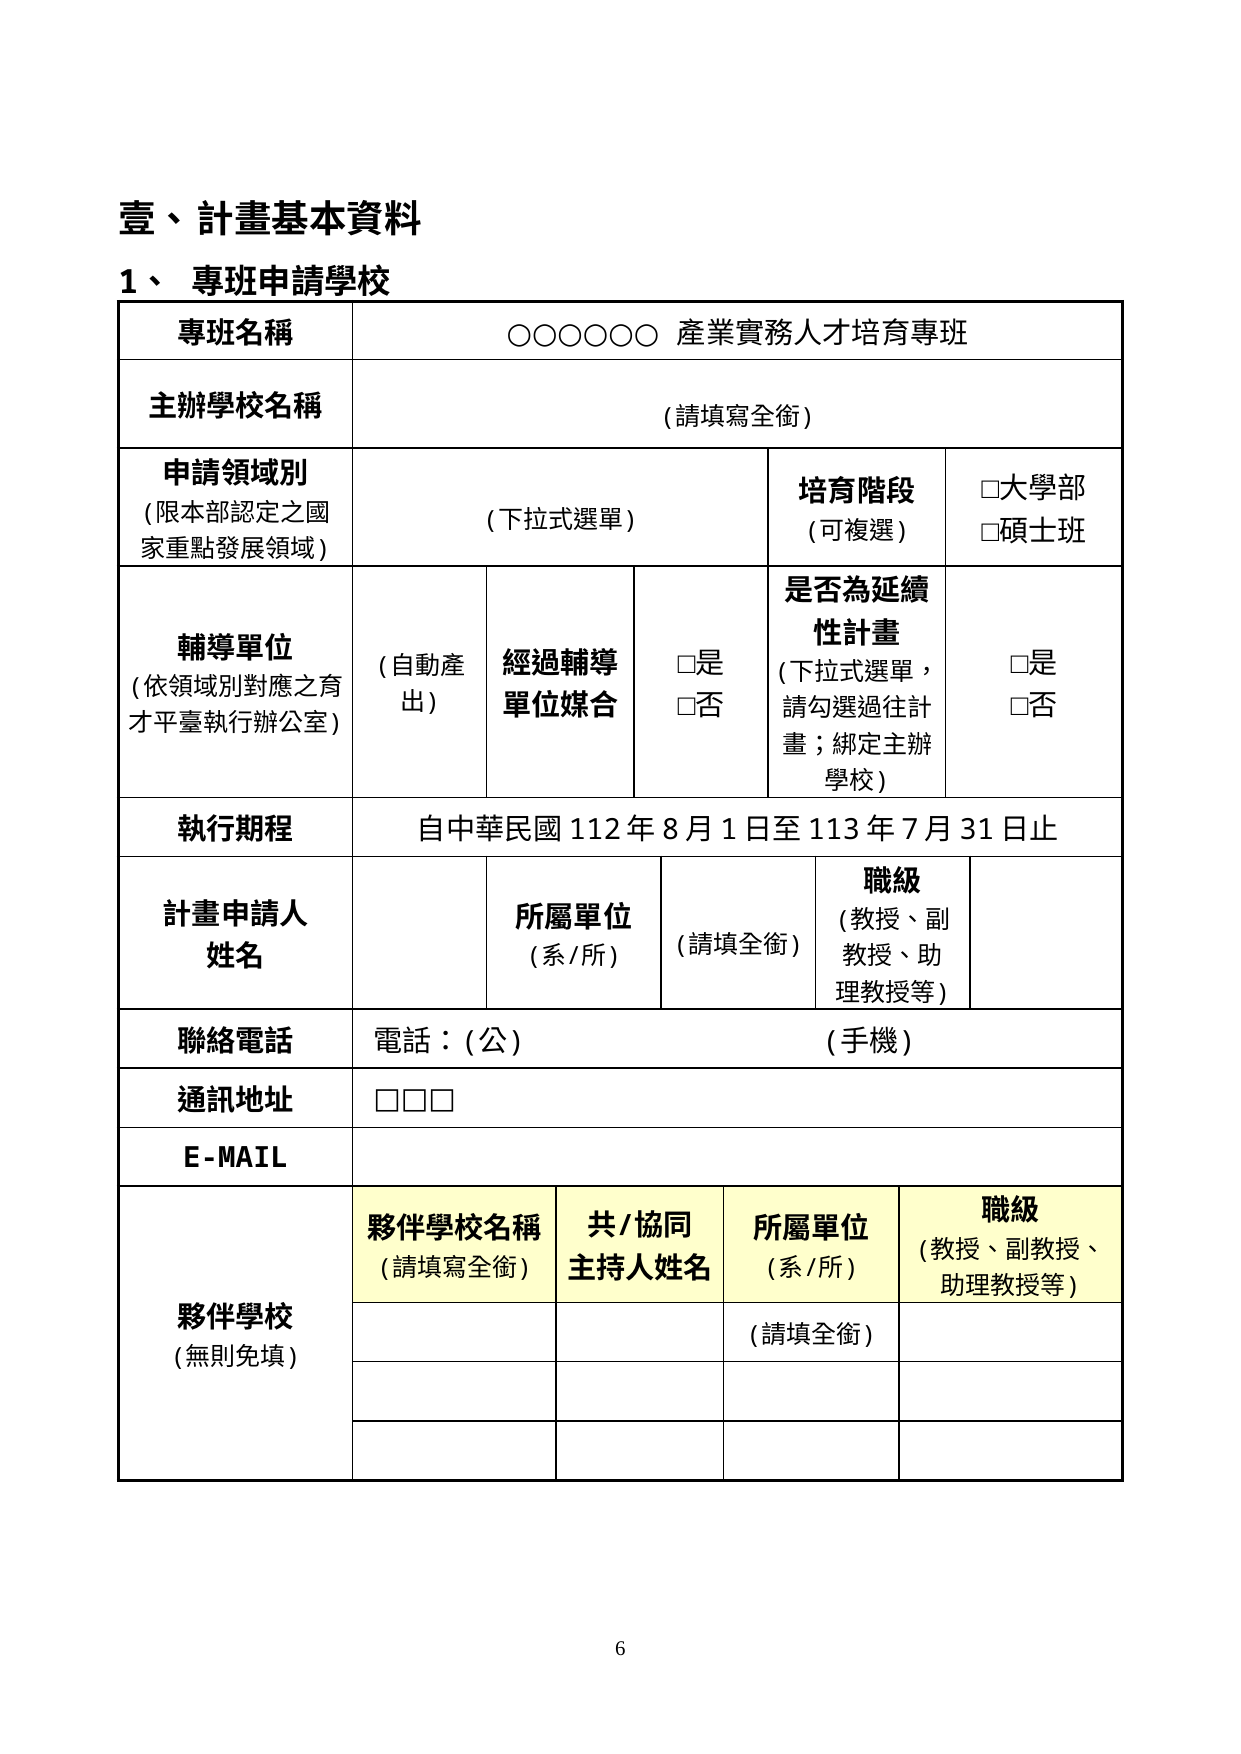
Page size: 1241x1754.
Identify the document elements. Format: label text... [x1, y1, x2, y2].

table_cell 聯絡電話 [120, 1010, 352, 1067]
table_header ○○○○○○ 產業實務人才培育專班 [353, 303, 1121, 359]
table_cell E-MAIL [120, 1128, 352, 1185]
table_cell [900, 1422, 1121, 1479]
table_cell 執行期程 [120, 798, 352, 856]
table_header 專班名稱 [120, 303, 352, 359]
table_cell 主辦學校名稱 [120, 360, 352, 447]
list 計畫基本資料 [118, 175, 1122, 237]
table_cell □□□ [353, 1069, 1121, 1126]
table_cell 所屬單位 (系/所) [724, 1187, 898, 1302]
table_cell [724, 1362, 898, 1420]
table_cell 自中華民國112年8月1日至113年7月31日止 [353, 798, 1121, 856]
table_cell [353, 857, 486, 1008]
table_cell 電話：(公) (手機) [353, 1010, 1121, 1067]
table_cell (請填寫全銜) [353, 360, 1121, 447]
table_cell 通訊地址 [120, 1069, 352, 1126]
table_cell □是 □否 [946, 567, 1121, 797]
table_cell 共/協同 主持人姓名 [557, 1187, 723, 1302]
table_cell [971, 857, 1121, 1008]
table_cell (請填全銜) [662, 857, 815, 1008]
table_cell (請填全銜) [724, 1303, 898, 1361]
table_cell 是否為延續性計畫 (下拉式選單，請勾選過往計畫；綁定主辦學校) [769, 567, 945, 797]
table_cell [353, 1422, 555, 1479]
list 專班申請學校 [118, 237, 1122, 300]
table_cell [353, 1362, 555, 1420]
table_cell 職級 (教授、副教授、助理教授等) [900, 1187, 1121, 1302]
table_cell 夥伴學校 (無則免填) [120, 1187, 352, 1479]
table_cell □是 □否 [635, 567, 767, 797]
table_cell 輔導單位 (依領域別對應之育才平臺執行辦公室) [120, 567, 352, 797]
table_cell [724, 1422, 898, 1479]
table_cell (自動產出) [353, 567, 486, 797]
table_cell [900, 1303, 1121, 1361]
table_cell [557, 1362, 723, 1420]
table_cell [557, 1422, 723, 1479]
table_cell [353, 1303, 555, 1361]
table_cell 經過輔導單位媒合 [487, 567, 633, 797]
table_cell [557, 1303, 723, 1361]
table_cell 職級 (教授、副教授、助理教授等) [816, 857, 969, 1008]
table_cell 申請領域別 (限本部認定之國家重點發展領域) [120, 449, 352, 565]
table_cell [353, 1128, 1121, 1185]
table_cell □大學部 □碩士班 [946, 449, 1121, 565]
table_cell 夥伴學校名稱 (請填寫全銜) [353, 1187, 555, 1302]
table_cell (下拉式選單) [353, 449, 767, 565]
table_cell 所屬單位 (系/所) [487, 857, 660, 1008]
table_cell 計畫申請人 姓名 [120, 857, 352, 1008]
table_cell 培育階段 (可複選) [769, 449, 945, 565]
table_cell [900, 1362, 1121, 1420]
